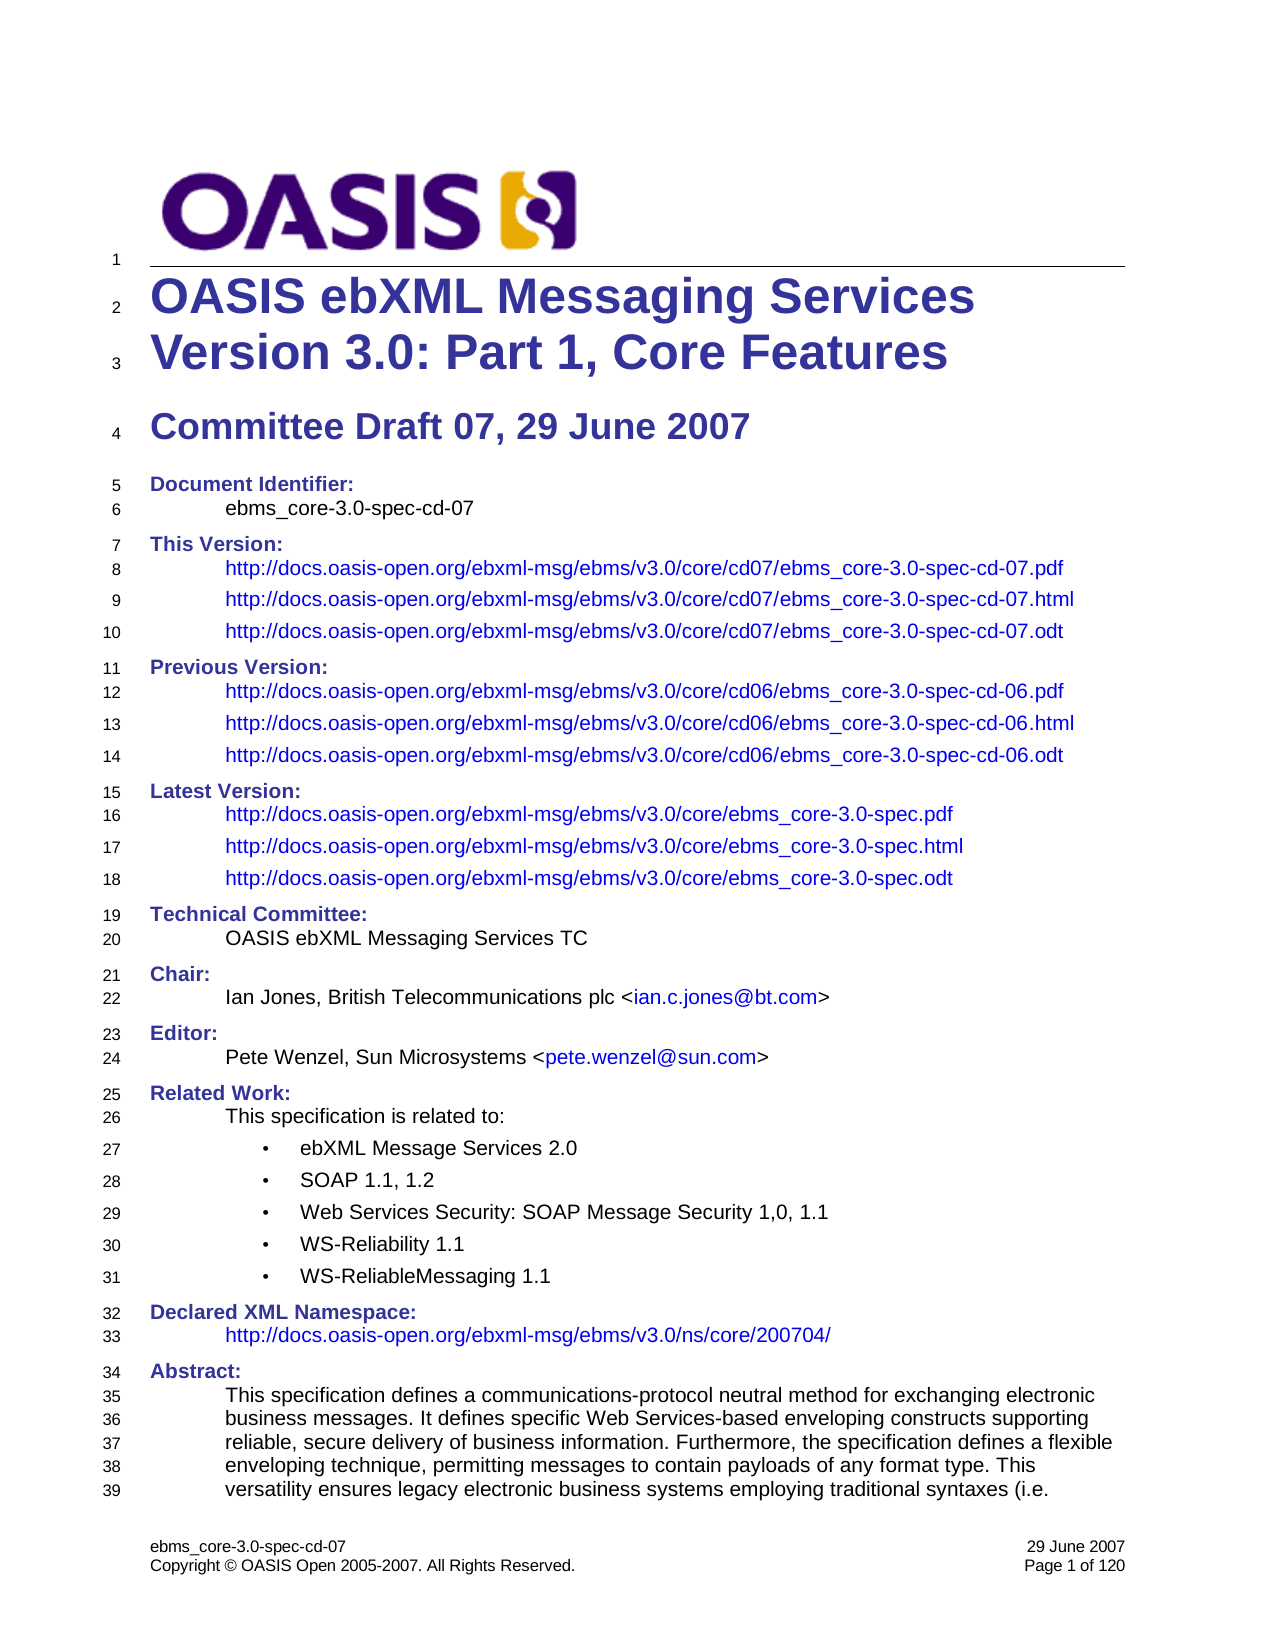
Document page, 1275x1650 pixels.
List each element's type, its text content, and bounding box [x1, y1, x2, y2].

title Previous Version: [150, 656, 1125, 679]
title OASIS ebXML Messaging Services Version 3.0: Part 1, Core Features [150, 267, 1125, 380]
subtitle Committee Draft 07, 29 June 2007 [150, 405, 1125, 447]
title Editor: [150, 1022, 1125, 1045]
title WS-ReliableMessaging 1.1 [262, 1264, 1125, 1288]
title Chair: [150, 962, 1125, 986]
picture [150, 150, 594, 266]
title http://docs.oasis-open.org/ebxml-msg/ebms/v3.0/core/cd07/ebms_core-3.0-spec-cd-07.pdf [225, 556, 1125, 579]
title http://docs.oasis-open.org/ebxml-msg/ebms/v3.0/core/cd06/ebms_core-3.0-spec-cd-06.html [225, 711, 1125, 735]
title Latest Version: [150, 779, 1125, 803]
title Ian Jones, British Telecommunications plc <ian.c.jones@bt.com> [225, 986, 1125, 1009]
title http://docs.oasis-open.org/ebxml-msg/ebms/v3.0/ns/core/200704/ [225, 1324, 1125, 1347]
title http://docs.oasis-open.org/ebxml-msg/ebms/v3.0/core/cd06/ebms_core-3.0-spec-cd-06.odt [225, 743, 1125, 767]
title Related Work: [150, 1081, 1125, 1105]
title http://docs.oasis-open.org/ebxml-msg/ebms/v3.0/core/cd07/ebms_core-3.0-spec-cd-07.html [225, 588, 1125, 611]
title http://docs.oasis-open.org/ebxml-msg/ebms/v3.0/core/ebms_core-3.0-spec.odt [225, 866, 1125, 890]
title Document Identifier: [150, 473, 1125, 496]
title WS-Reliability 1.1 [262, 1232, 1125, 1256]
title http://docs.oasis-open.org/ebxml-msg/ebms/v3.0/core/cd07/ebms_core-3.0-spec-cd-07.odt [225, 620, 1125, 643]
title This specification defines a communications-protocol neutral method for exchanging electronic business messages. It defines specific Web Services-based enveloping constructs supporting reliable, secure delivery of business information. Furthermore, the specification defines a flexible enveloping technique, permitting messages to contain payloads of any format type. This versatility ensures legacy electronic business systems employing traditional syntaxes (i.e. [225, 1383, 1125, 1501]
title http://docs.oasis-open.org/ebxml-msg/ebms/v3.0/core/ebms_core-3.0-spec.html [225, 834, 1125, 858]
title http://docs.oasis-open.org/ebxml-msg/ebms/v3.0/core/cd06/ebms_core-3.0-spec-cd-06.pdf [225, 679, 1125, 703]
title Technical Committee: [150, 902, 1125, 926]
title Abstract: [150, 1360, 1125, 1383]
title Declared XML Namespace: [150, 1300, 1125, 1324]
title Pete Wenzel, Sun Microsystems <pete.wenzel@sun.com> [225, 1045, 1125, 1069]
title ebXML Message Services 2.0 [262, 1137, 1125, 1160]
title Web Services Security: SOAP Message Security 1,0, 1.1 [262, 1200, 1125, 1224]
title ebms_core-3.0-spec-cd-07 [225, 496, 1125, 520]
title SOAP 1.1, 1.2 [262, 1168, 1125, 1192]
title OASIS ebXML Messaging Services TC [225, 926, 1125, 949]
title http://docs.oasis-open.org/ebxml-msg/ebms/v3.0/core/ebms_core-3.0-spec.pdf [225, 803, 1125, 826]
title This Version: [150, 532, 1125, 556]
title This specification is related to: [225, 1105, 1125, 1128]
